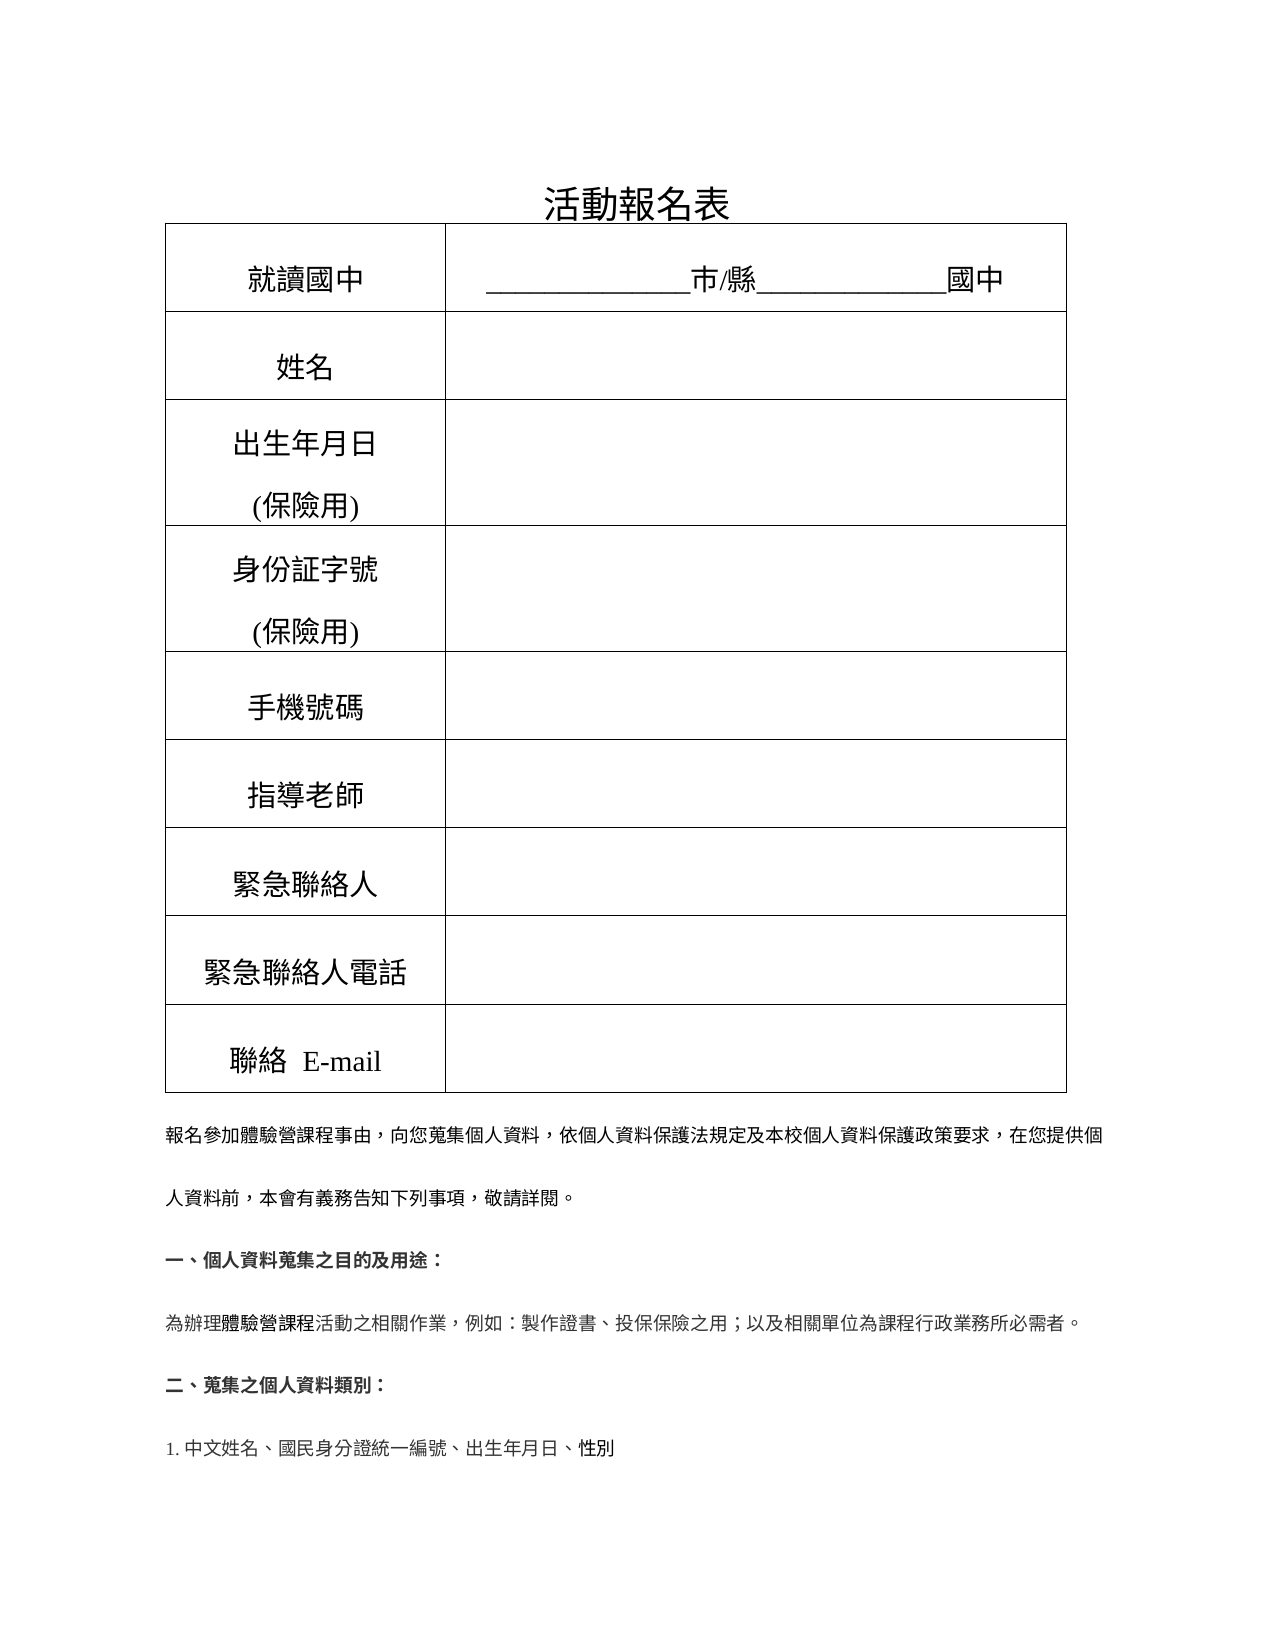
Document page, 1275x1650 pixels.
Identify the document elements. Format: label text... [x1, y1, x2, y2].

table_cell 手機號碼 [166, 652, 445, 739]
table_cell 緊急聯絡人電話 [166, 916, 445, 1003]
table_cell 指導老師 [166, 740, 445, 827]
table_cell 出生年月日 (保險用) [166, 400, 445, 525]
table_cell [446, 652, 1066, 739]
table_header 就讀國中 [166, 224, 445, 311]
table_cell [446, 312, 1066, 399]
table_cell [446, 916, 1066, 1003]
table_cell [446, 1005, 1066, 1092]
table_cell [446, 828, 1066, 915]
table_cell [446, 400, 1066, 525]
table_cell 聯絡 E-mail [166, 1005, 445, 1092]
table_cell 身份証字號 (保險用) [166, 526, 445, 651]
table_cell [446, 740, 1066, 827]
table_cell 緊急聯絡人 [166, 828, 445, 915]
table_header ______________巿/縣_____________國中 [446, 224, 1066, 311]
text 活動報名表 [165, 160, 1109, 223]
table_cell 姓名 [166, 312, 445, 399]
text 報名參加體驗營課程事由，向您蒐集個人資料，依個人資料保護法規定及本校個人資料保護政策要求，在您提供個人資料前，本會有義務告知下列事項，敬請詳閱。 一、個人資料蒐集之目的及用途： 為辦理體驗營課程活動之相關作業，例如：製作證書、投保保險之用；以及相關單位為課程行政業務所必需者。 二、蒐集之個人資料類別： 1. 中文姓名、國民身分證統一編號、出生年月日、性別 [165, 1093, 1109, 1468]
table_cell [446, 526, 1066, 651]
